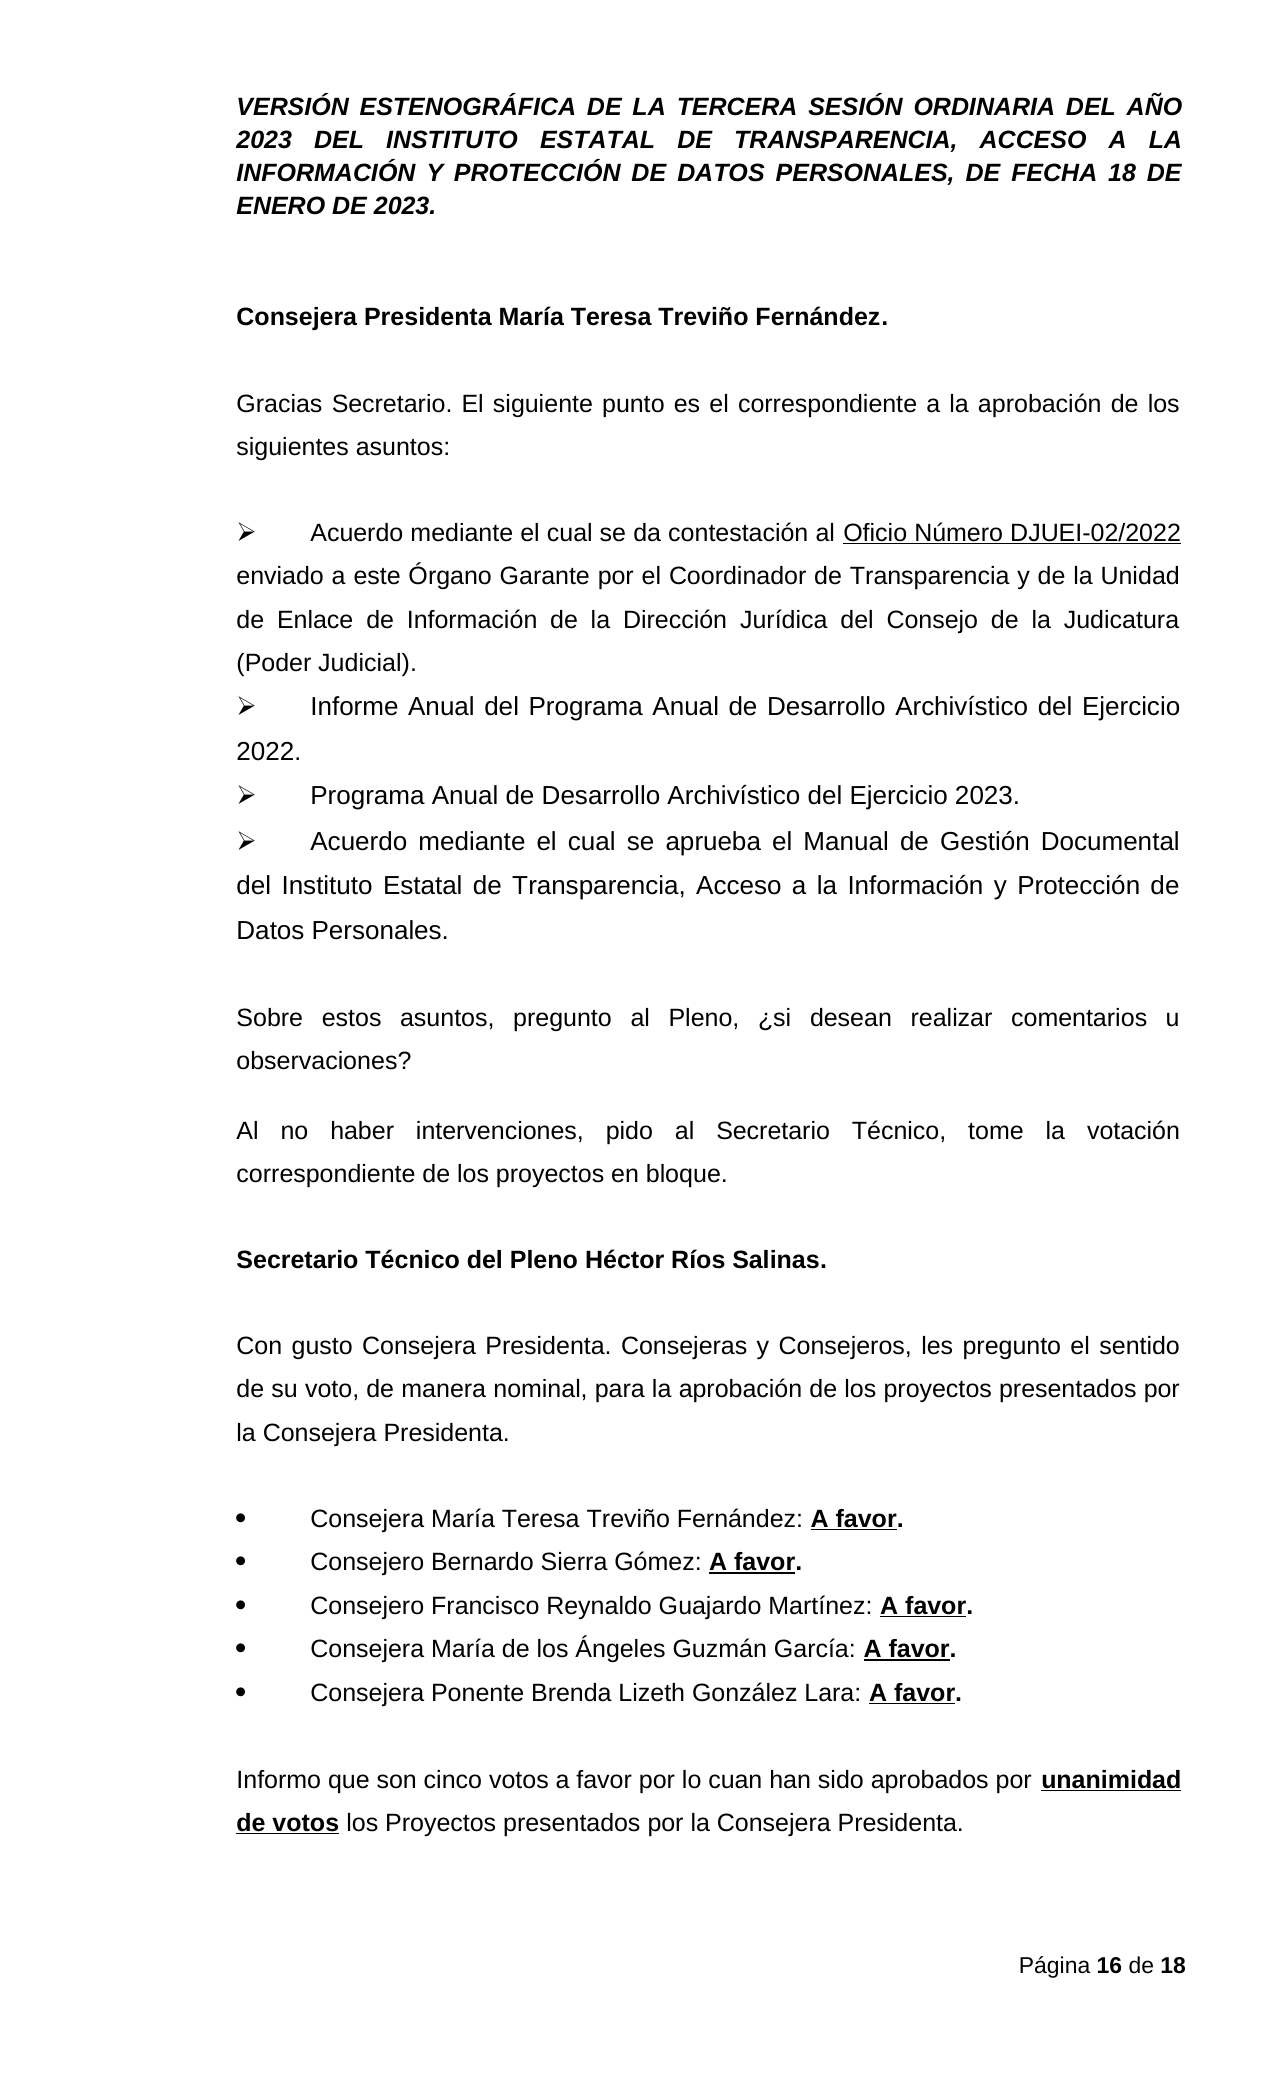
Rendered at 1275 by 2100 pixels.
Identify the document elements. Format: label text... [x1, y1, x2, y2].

list Consejera Ponente Brenda Lizeth González Lara: A favor. [236, 1678, 1181, 1707]
list Informe Anual del Programa Anual de Desarrollo Archivístico del Ejercicio 2022. [236, 691, 1181, 766]
list Acuerdo mediante el cual se aprueba el Manual de Gestión Documental del Instituto Estatal de Transparencia, Acceso a la Información y Protección de Datos Personales. [236, 826, 1181, 945]
list Consejero Francisco Reynaldo Guajardo Martínez: A favor. [236, 1591, 1181, 1620]
list Consejera María de los Ángeles Guzmán García: A favor. [236, 1634, 1181, 1663]
text Al no haber intervenciones, pido al Secretario Técnico, tome la votación correspondiente de los proyectos en bloque. [236, 1116, 1181, 1188]
text Consejera Presidenta María Teresa Treviño Fernández. [236, 302, 1181, 331]
text Con gusto Consejera Presidenta. Consejeras y Consejeros, les pregunto el sentido de su voto, de manera nominal, para la aprobación de los proyectos presentados por la Consejera Presidenta. [236, 1331, 1181, 1446]
text Sobre estos asuntos, pregunto al Pleno, ¿si desean realizar comentarios u observaciones? [236, 1003, 1181, 1075]
list Consejero Bernardo Sierra Gómez: A favor. [236, 1547, 1181, 1576]
list Consejera María Teresa Treviño Fernández: A favor. [236, 1504, 1181, 1533]
text Gracias Secretario. El siguiente punto es el correspondiente a la aprobación de los siguientes asuntos: [236, 389, 1181, 461]
list Acuerdo mediante el cual se da contestación al Oficio Número DJUEI-02/2022 enviado a este Órgano Garante por el Coordinador de Transparencia y de la Unidad de Enlace de Información de la Dirección Jurídica del Consejo de la Judicatura (Poder Judicial). [236, 518, 1181, 676]
text Informo que son cinco votos a favor por lo cuan han sido aprobados por unanimidad de votos los Proyectos presentados por la Consejera Presidenta. [236, 1765, 1181, 1837]
list Programa Anual de Desarrollo Archivístico del Ejercicio 2023. [236, 781, 1181, 811]
text Secretario Técnico del Pleno Héctor Ríos Salinas. [236, 1245, 1181, 1274]
